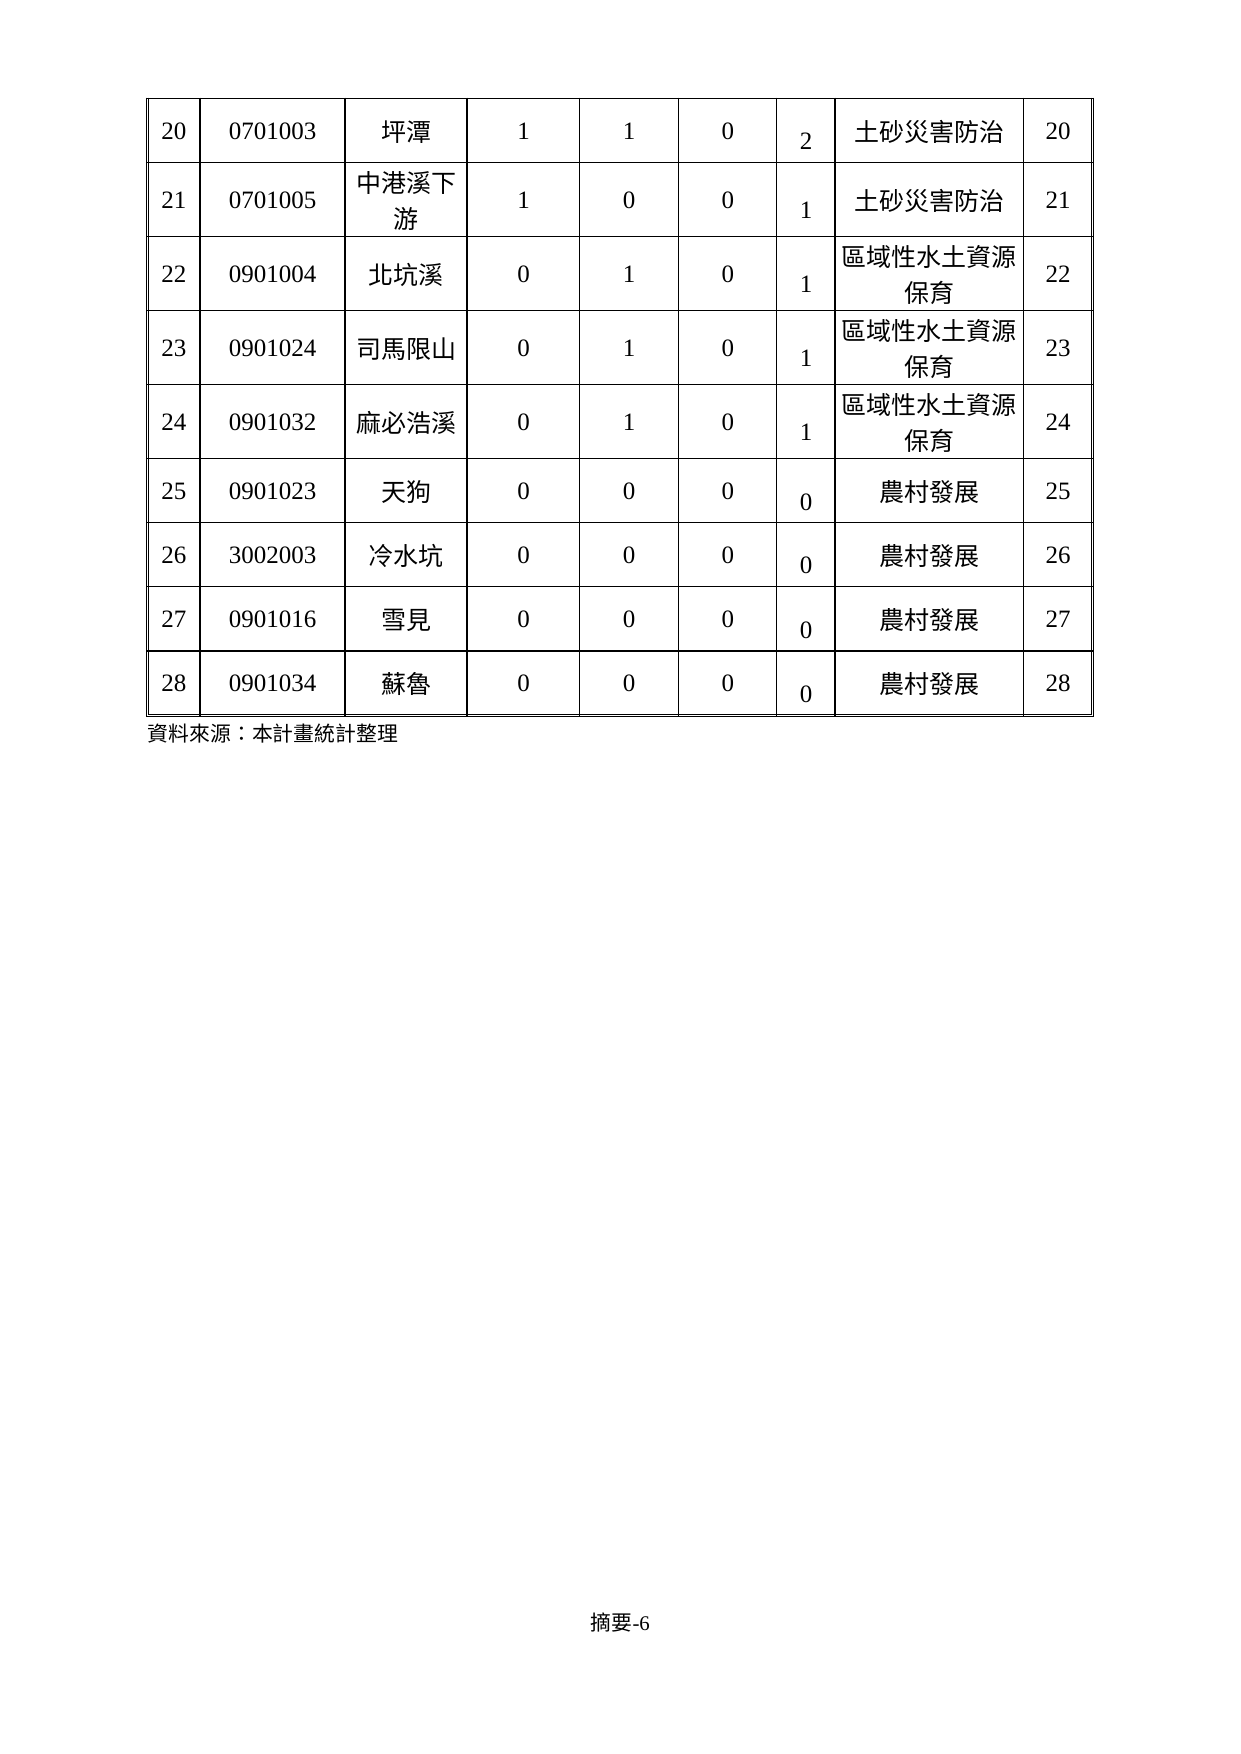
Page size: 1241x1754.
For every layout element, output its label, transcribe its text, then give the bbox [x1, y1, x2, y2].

table_cell 0 [468, 652, 579, 714]
table_cell 0701003 [201, 99, 344, 161]
table_cell 0 [679, 385, 776, 458]
table_cell 坪潭 [346, 99, 466, 161]
table_cell 1 [777, 385, 834, 458]
table_cell 0901024 [201, 311, 344, 384]
table_cell 25 [149, 459, 199, 522]
table_cell 0901016 [201, 587, 344, 650]
table_cell 0 [679, 99, 776, 161]
table_cell 25 [1024, 459, 1091, 522]
table_cell 0 [777, 523, 834, 586]
table_cell 0901004 [201, 237, 344, 309]
table_cell 24 [149, 385, 199, 458]
table_cell 1 [468, 163, 579, 236]
table_cell 21 [1024, 163, 1091, 236]
table_cell 0 [580, 587, 678, 650]
table_cell 0 [580, 523, 678, 586]
table_cell 0 [468, 385, 579, 458]
table_cell 0 [679, 652, 776, 714]
table_cell 20 [1024, 99, 1091, 161]
table_cell 27 [149, 587, 199, 650]
table_cell 蘇魯 [346, 652, 466, 714]
table_cell 雪見 [346, 587, 466, 650]
table_cell 0 [679, 163, 776, 236]
text 資料來源：本計畫統計整理 [148, 717, 1092, 747]
table_cell 0 [468, 587, 579, 650]
table_cell 0 [679, 587, 776, 650]
table_cell 1 [580, 237, 678, 309]
table_cell 1 [777, 237, 834, 309]
table_cell 21 [149, 163, 199, 236]
table_cell 1 [580, 311, 678, 384]
table_cell 0 [580, 163, 678, 236]
table_cell 農村發展 [836, 652, 1023, 714]
table_cell 0 [777, 587, 834, 650]
table_cell 0 [580, 652, 678, 714]
table_cell 26 [1024, 523, 1091, 586]
table_cell 1 [468, 99, 579, 161]
table_cell 0901032 [201, 385, 344, 458]
table_cell 27 [1024, 587, 1091, 650]
table_cell 1 [580, 99, 678, 161]
table_cell 麻必浩溪 [346, 385, 466, 458]
table_cell 28 [149, 652, 199, 714]
table_cell 0 [468, 237, 579, 309]
table_cell 區域性水土資源保育 [836, 385, 1023, 458]
table_cell 1 [777, 311, 834, 384]
table_cell 0 [468, 523, 579, 586]
table_cell 0 [777, 459, 834, 522]
table_cell 冷水坑 [346, 523, 466, 586]
table_cell 1 [777, 163, 834, 236]
table_cell 0 [679, 523, 776, 586]
table_cell 土砂災害防治 [836, 163, 1023, 236]
table_cell 農村發展 [836, 459, 1023, 522]
table_cell 0701005 [201, 163, 344, 236]
table_cell 0 [468, 459, 579, 522]
table_cell 24 [1024, 385, 1091, 458]
table_cell 1 [580, 385, 678, 458]
table_cell 28 [1024, 652, 1091, 714]
table_cell 0 [777, 652, 834, 714]
table_cell 司馬限山 [346, 311, 466, 384]
table_cell 2 [777, 99, 834, 161]
table_cell 農村發展 [836, 587, 1023, 650]
table_cell 中港溪下游 [346, 163, 466, 236]
table_cell 26 [149, 523, 199, 586]
table_cell 區域性水土資源保育 [836, 237, 1023, 309]
table_cell 農村發展 [836, 523, 1023, 586]
table_cell 0 [580, 459, 678, 522]
table_cell 土砂災害防治 [836, 99, 1023, 161]
table_cell 23 [149, 311, 199, 384]
table_cell 0 [679, 237, 776, 309]
table_cell 0 [679, 459, 776, 522]
table_cell 20 [149, 99, 199, 161]
table_cell 0901034 [201, 652, 344, 714]
table_cell 北坑溪 [346, 237, 466, 309]
table_cell 天狗 [346, 459, 466, 522]
table_cell 23 [1024, 311, 1091, 384]
table_cell 3002003 [201, 523, 344, 586]
table_cell 22 [149, 237, 199, 309]
table_cell 22 [1024, 237, 1091, 309]
table_cell 區域性水土資源保育 [836, 311, 1023, 384]
table_cell 0 [468, 311, 579, 384]
table_cell 0 [679, 311, 776, 384]
table_cell 0901023 [201, 459, 344, 522]
